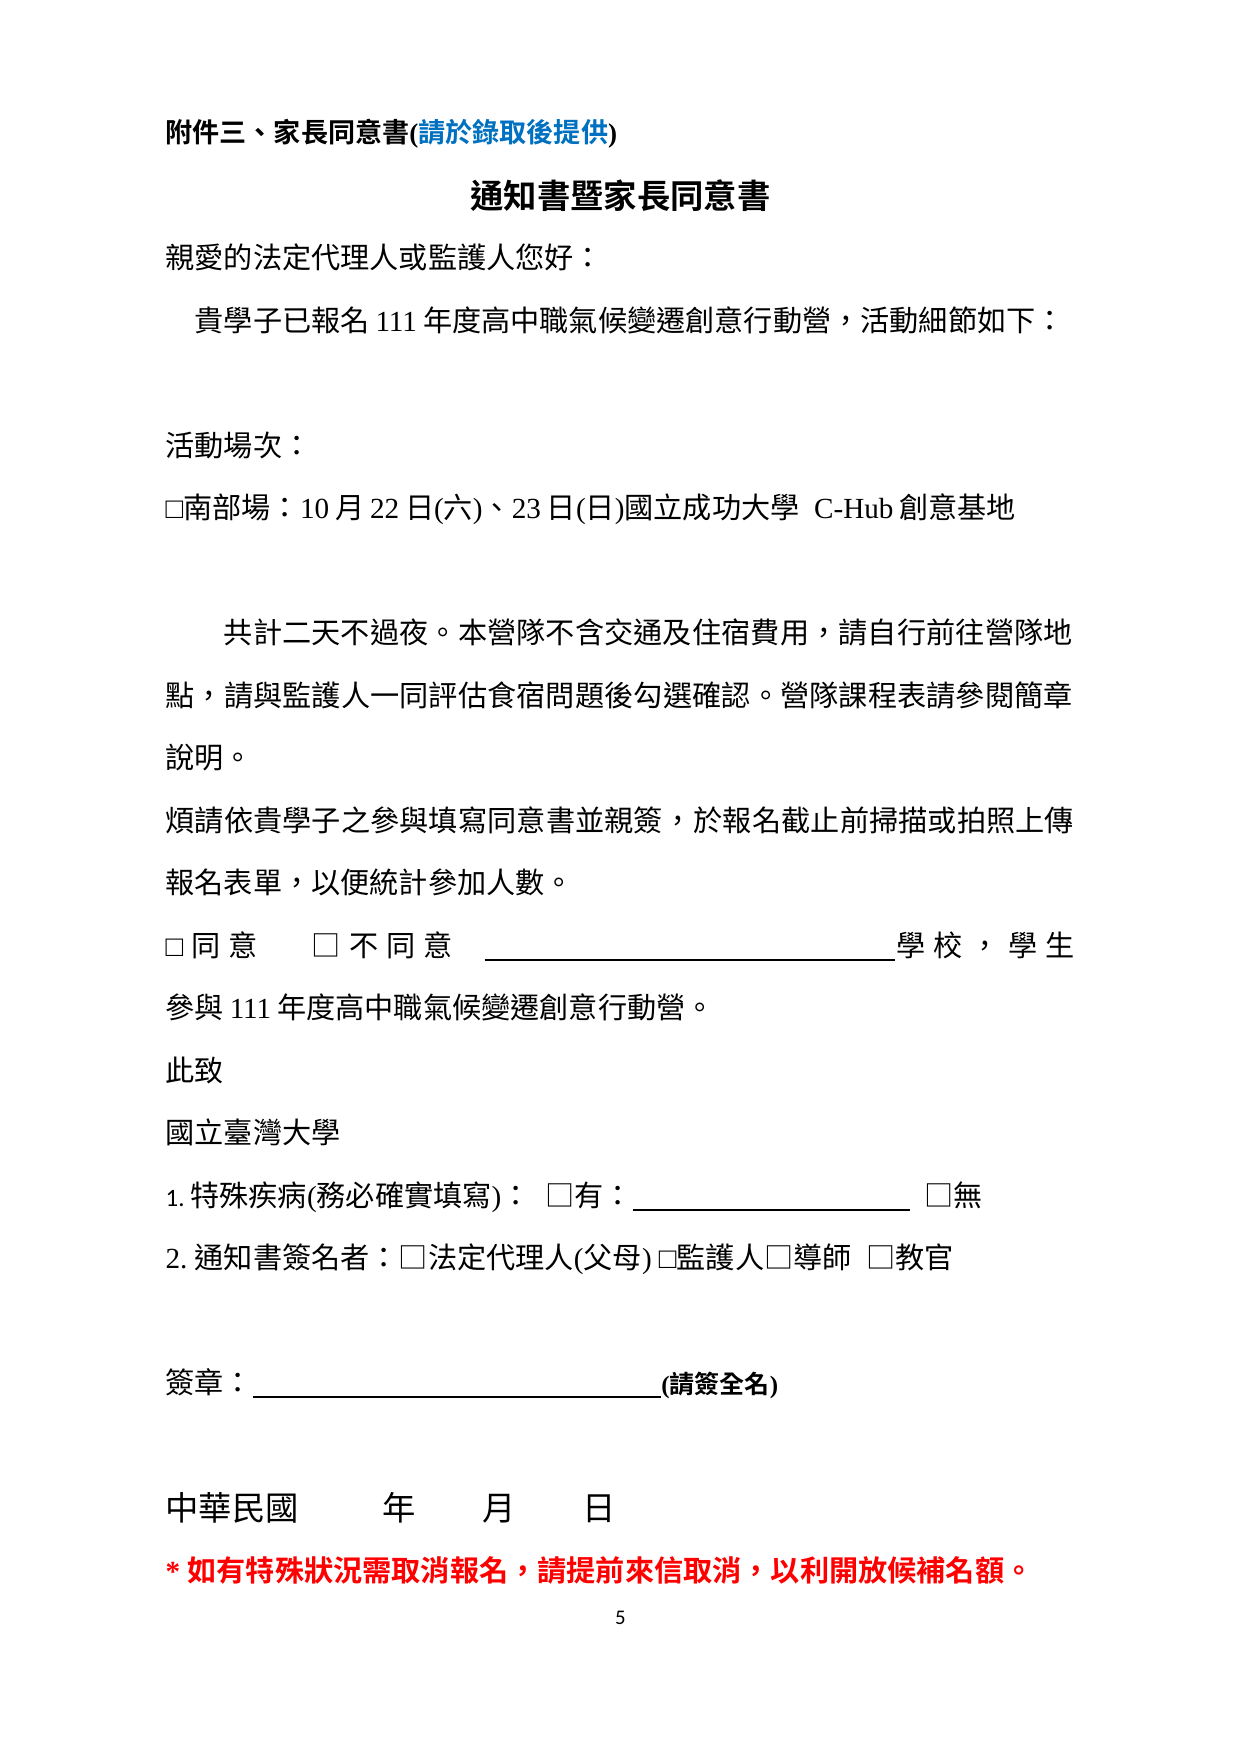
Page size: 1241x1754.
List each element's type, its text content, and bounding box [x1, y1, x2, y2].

text 親愛的法定代理人或監護人您好： [165, 214, 1075, 277]
text 中華民國 年 月 日 [165, 1464, 1075, 1527]
list 通知書簽名者：□法定代理人(父母) □監護人□導師 □教官 [165, 1214, 1075, 1277]
list 特殊疾病(務必確實填寫)： □有： □無 [165, 1152, 1075, 1214]
text 貴學子已報名111年度高中職氣候變遷創意行動營，活動細節如下： [165, 277, 1075, 339]
text □同意 □不同意 學校，學生 參與111年度高中職氣候變遷創意行動營。 [165, 902, 1075, 1027]
text 通知書暨家長同意書 [165, 152, 1075, 214]
text 共計二天不過夜。本營隊不含交通及住宿費用，請自行前往營隊地點，請與監護人一同評估食宿問題後勾選確認。營隊課程表請參閱簡章說明。 [165, 589, 1075, 777]
text 此致 [165, 1027, 1075, 1089]
subtitle 附件三、家長同意書(請於錄取後提供) [165, 89, 1075, 152]
text 活動場次： □南部場：10月22日(六)、23日(日)國立成功大學 C-Hub創意基地 [165, 402, 1075, 527]
text 簽章： (請簽全名) [165, 1339, 1075, 1464]
text * 如有特殊狀況需取消報名，請提前來信取消，以利開放候補名額。 [165, 1527, 1075, 1589]
text 煩請依貴學子之參與填寫同意書並親簽，於報名截止前掃描或拍照上傳報名表單，以便統計參加人數。 [165, 777, 1075, 902]
text 國立臺灣大學 [165, 1089, 1075, 1152]
